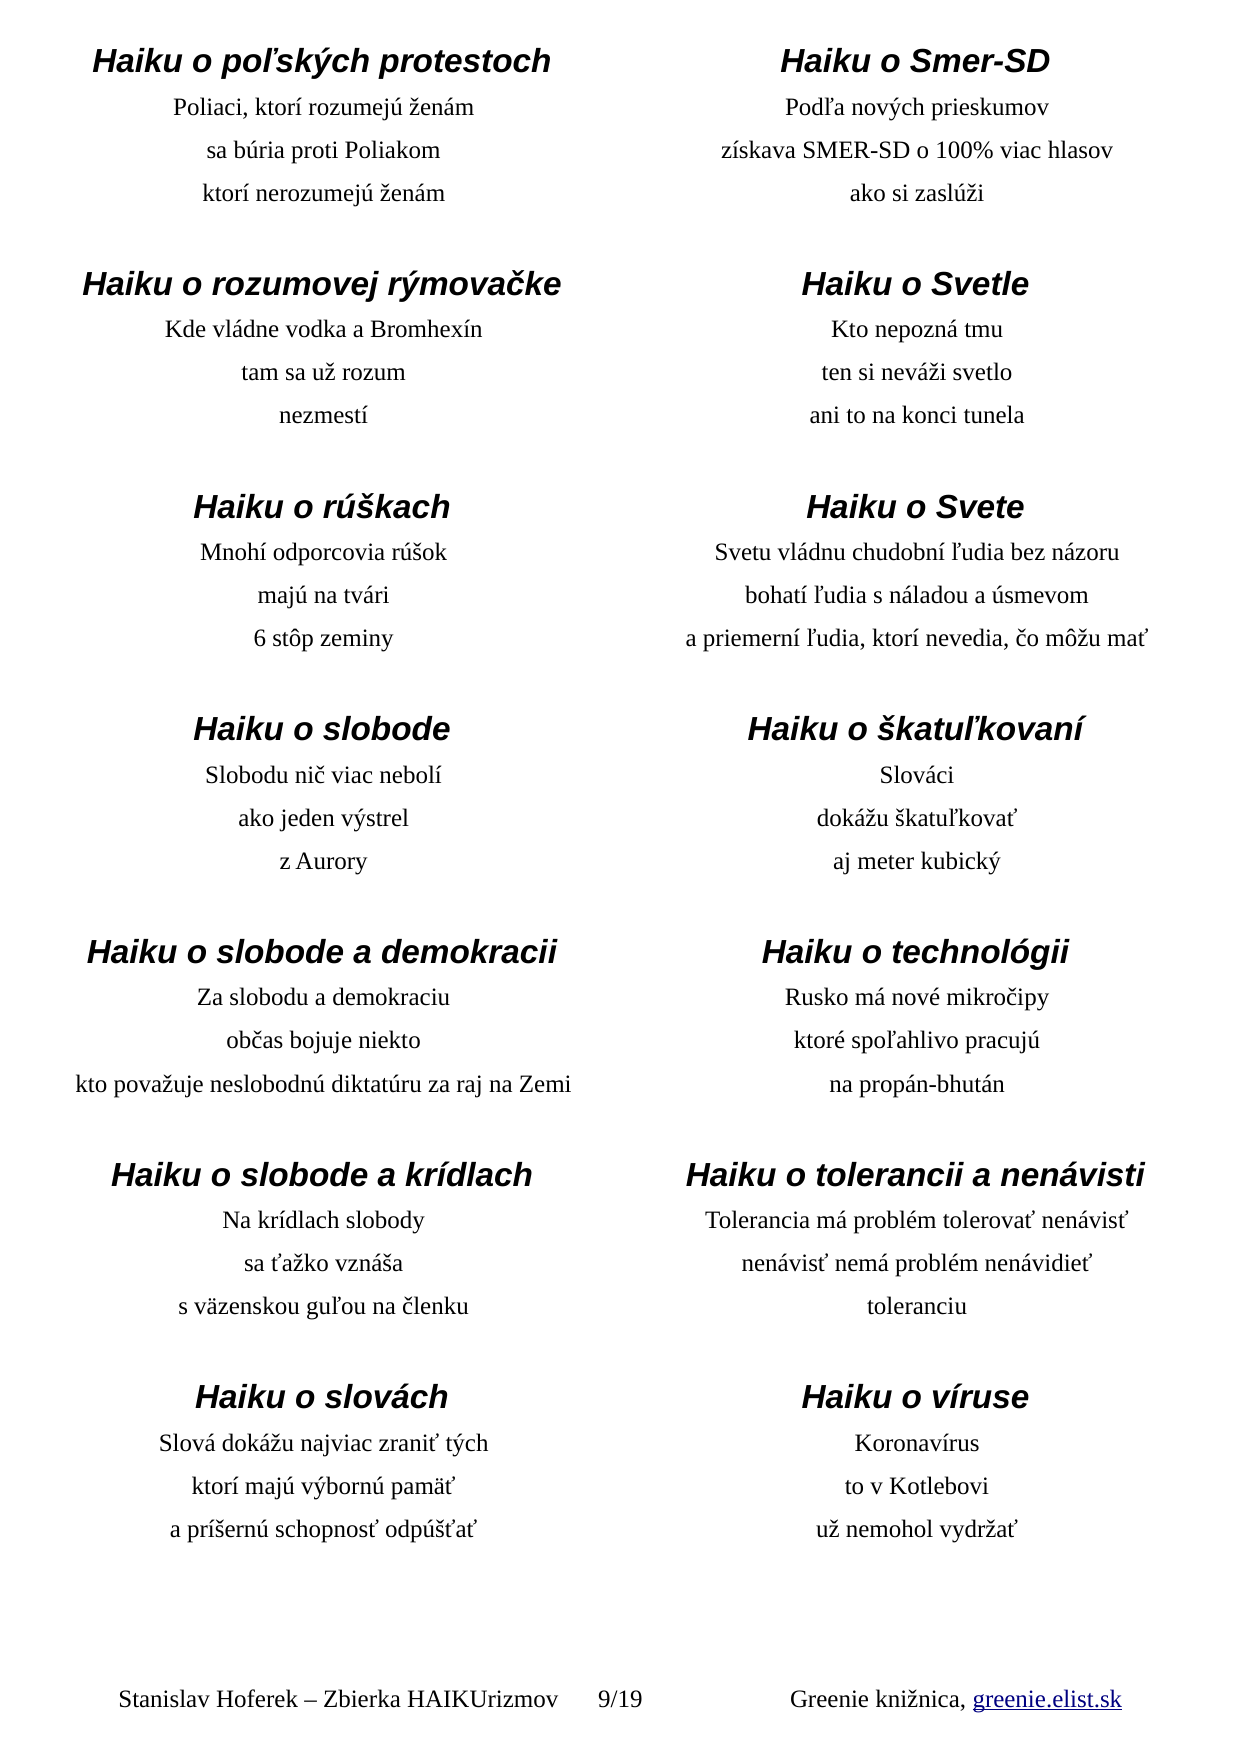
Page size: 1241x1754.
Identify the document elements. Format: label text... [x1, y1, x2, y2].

text to v Kotlebovi [635, 1471, 1199, 1500]
text už nemohol vydržať [635, 1514, 1199, 1543]
subtitle Haiku o rúškach [41, 487, 605, 525]
text ako jeden výstrel [41, 803, 605, 832]
text dokážu škatuľkovať [635, 803, 1199, 832]
subtitle Haiku o Svete [635, 487, 1199, 525]
subtitle Haiku o slobode a demokracii [41, 932, 605, 971]
text Slováci [635, 760, 1199, 788]
subtitle Haiku o poľských protestoch [41, 41, 605, 80]
text ktoré spoľahlivo pracujú [635, 1026, 1199, 1054]
subtitle Haiku o Svetle [635, 264, 1199, 302]
text Podľa nových prieskumov [635, 92, 1199, 120]
text sa ťažko vznáša [41, 1248, 605, 1277]
text a príšernú schopnosť odpúšťať [41, 1514, 605, 1543]
text Kde vládne vodka a Bromhexín [41, 314, 605, 343]
subtitle Haiku o tolerancii a nenávisti [635, 1155, 1199, 1193]
text nezmestí [41, 401, 605, 429]
text aj meter kubický [635, 846, 1199, 875]
text ani to na konci tunela [635, 401, 1199, 429]
text Za slobodu a demokraciu [41, 982, 605, 1011]
text toleranciu [635, 1291, 1199, 1320]
text majú na tvári [41, 580, 605, 609]
text ten si neváži svetlo [635, 357, 1199, 386]
subtitle Haiku o slobode a krídlach [41, 1155, 605, 1193]
text ktorí majú výbornú pamäť [41, 1471, 605, 1500]
text tam sa už rozum [41, 357, 605, 386]
subtitle Haiku o slovách [41, 1378, 605, 1416]
text Slobodu nič viac nebolí [41, 760, 605, 788]
text Mnohí odporcovia rúšok [41, 537, 605, 566]
text sa búria proti Poliakom [41, 135, 605, 163]
subtitle Haiku o technológii [635, 932, 1199, 971]
text nenávisť nemá problém nenávidieť [635, 1248, 1199, 1277]
text získava SMER-SD o 100% viac hlasov [635, 135, 1199, 163]
subtitle Haiku o rozumovej rýmovačke [41, 264, 605, 302]
text ako si zaslúži [635, 178, 1199, 207]
subtitle Haiku o škatuľkovaní [635, 709, 1199, 748]
text ktorí nerozumejú ženám [41, 178, 605, 207]
text a priemerní ľudia, ktorí nevedia, čo môžu mať [635, 623, 1199, 652]
subtitle Haiku o víruse [635, 1378, 1199, 1416]
text z Aurory [41, 846, 605, 875]
text Slová dokážu najviac zraniť tých [41, 1428, 605, 1457]
text Kto nepozná tmu [635, 314, 1199, 343]
text Koronavírus [635, 1428, 1199, 1457]
text na propán-bhután [635, 1069, 1199, 1097]
text s väzenskou guľou na členku [41, 1291, 605, 1320]
text občas bojuje niekto [41, 1026, 605, 1054]
text Svetu vládnu chudobní ľudia bez názoru [635, 537, 1199, 566]
subtitle Haiku o slobode [41, 709, 605, 748]
text bohatí ľudia s náladou a úsmevom [635, 580, 1199, 609]
text Tolerancia má problém tolerovať nenávisť [635, 1205, 1199, 1234]
text Rusko má nové mikročipy [635, 982, 1199, 1011]
text Na krídlach slobody [41, 1205, 605, 1234]
text Poliaci, ktorí rozumejú ženám [41, 92, 605, 120]
subtitle Haiku o Smer-SD [635, 41, 1199, 80]
text kto považuje neslobodnú diktatúru za raj na Zemi [41, 1069, 605, 1097]
text 6 stôp zeminy [41, 623, 605, 652]
